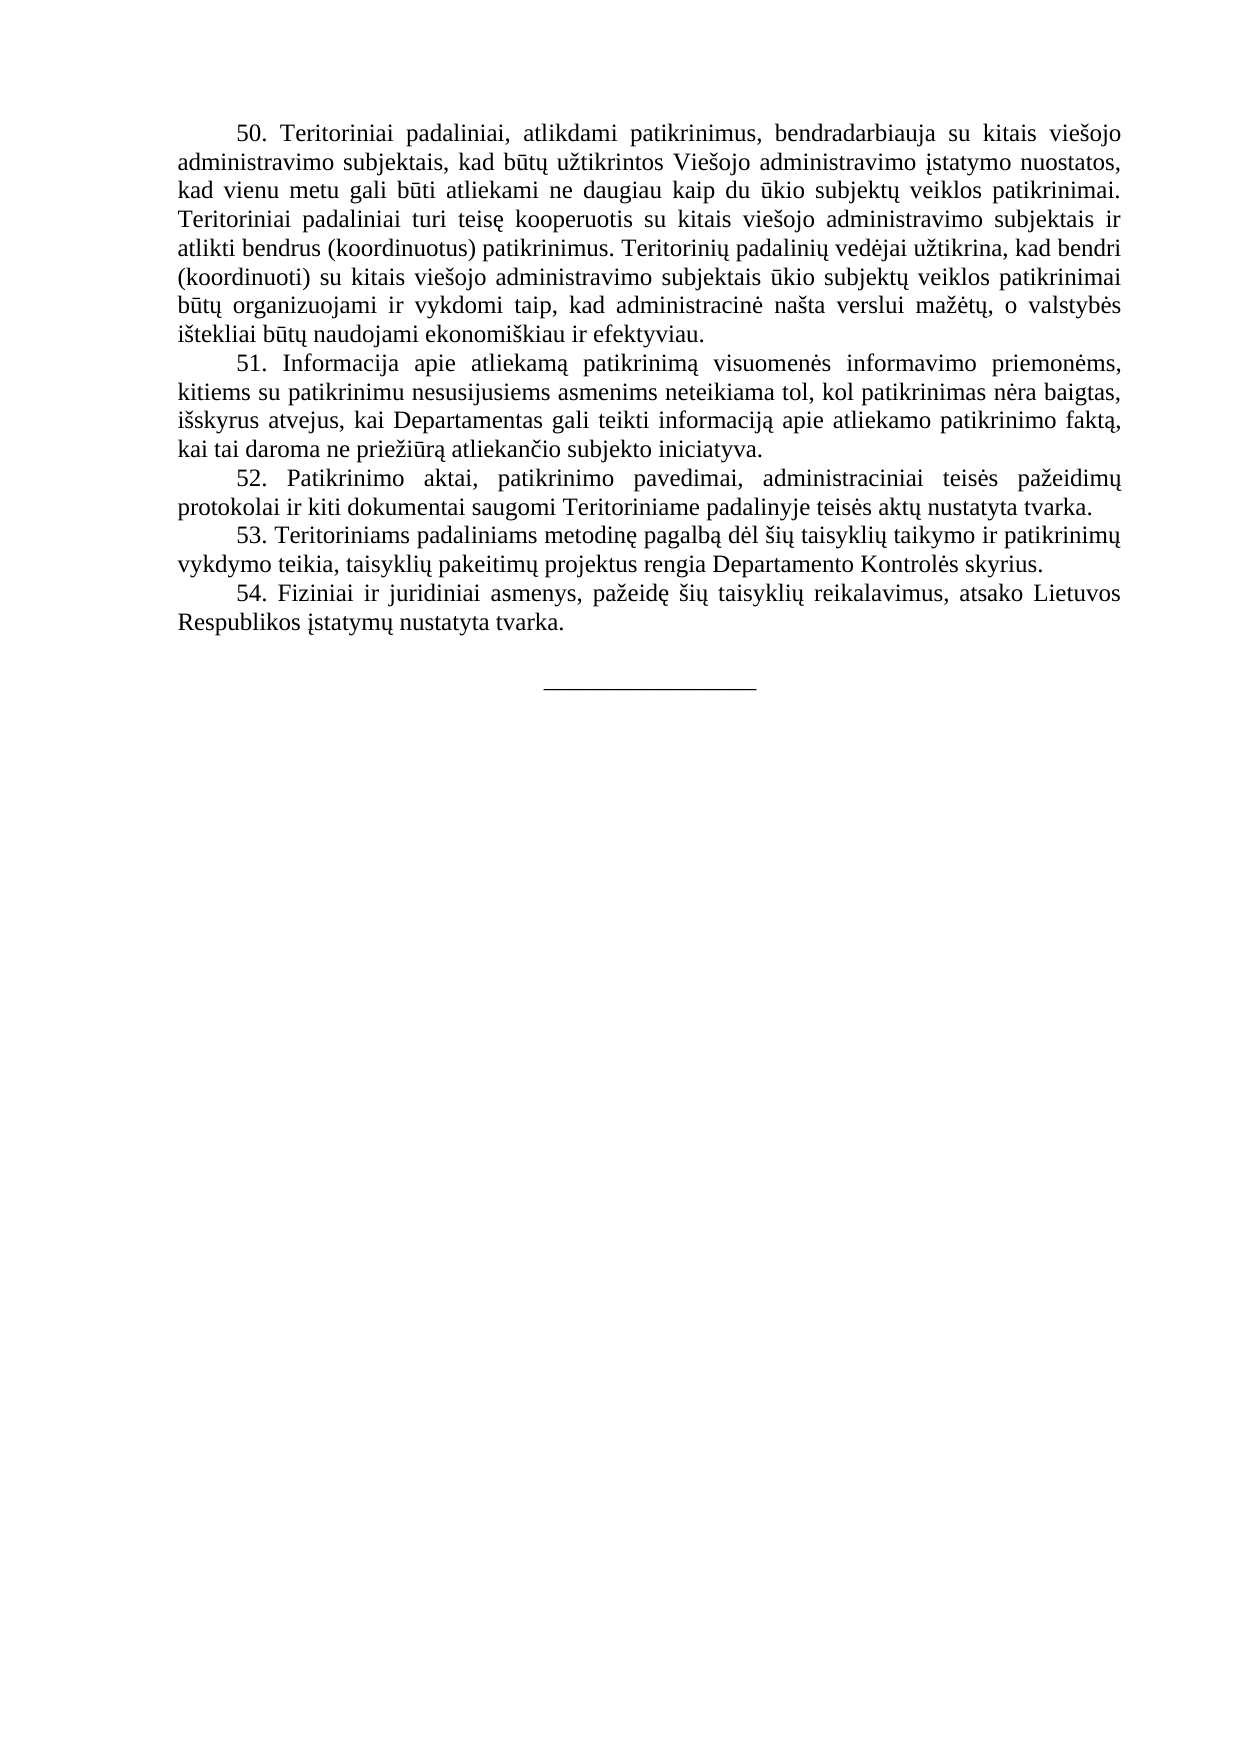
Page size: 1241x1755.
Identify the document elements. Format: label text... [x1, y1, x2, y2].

text _________________ [177, 664, 1122, 693]
text 54. Fiziniai ir juridiniai asmenys, pažeidę šių taisyklių reikalavimus, atsako Lietuvos Respublikos įstatymų nustatyta tvarka. [177, 578, 1122, 636]
text 53. Teritoriniams padaliniams metodinę pagalbą dėl šių taisyklių taikymo ir patikrinimų vykdymo teikia, taisyklių pakeitimų projektus rengia Departamento Kontrolės skyrius. [177, 521, 1122, 578]
text 50. Teritoriniai padaliniai, atlikdami patikrinimus, bendradarbiauja su kitais viešojo administravimo subjektais, kad būtų užtikrintos Viešojo administravimo įstatymo nuostatos, kad vienu metu gali būti atliekami ne daugiau kaip du ūkio subjektų veiklos patikrinimai. Teritoriniai padaliniai turi teisę kooperuotis su kitais viešojo administravimo subjektais ir atlikti bendrus (koordinuotus) patikrinimus. Teritorinių padalinių vedėjai užtikrina, kad bendri (koordinuoti) su kitais viešojo administravimo subjektais ūkio subjektų veiklos patikrinimai būtų organizuojami ir vykdomi taip, kad administracinė našta verslui mažėtų, o valstybės ištekliai būtų naudojami ekonomiškiau ir efektyviau. [177, 118, 1122, 348]
text 52. Patikrinimo aktai, patikrinimo pavedimai, administraciniai teisės pažeidimų protokolai ir kiti dokumentai saugomi Teritoriniame padalinyje teisės aktų nustatyta tvarka. [177, 463, 1122, 521]
text 51. Informacija apie atliekamą patikrinimą visuomenės informavimo priemonėms, kitiems su patikrinimu nesusijusiems asmenims neteikiama tol, kol patikrinimas nėra baigtas, išskyrus atvejus, kai Departamentas gali teikti informaciją apie atliekamo patikrinimo faktą, kai tai daroma ne priežiūrą atliekančio subjekto iniciatyva. [177, 348, 1122, 463]
